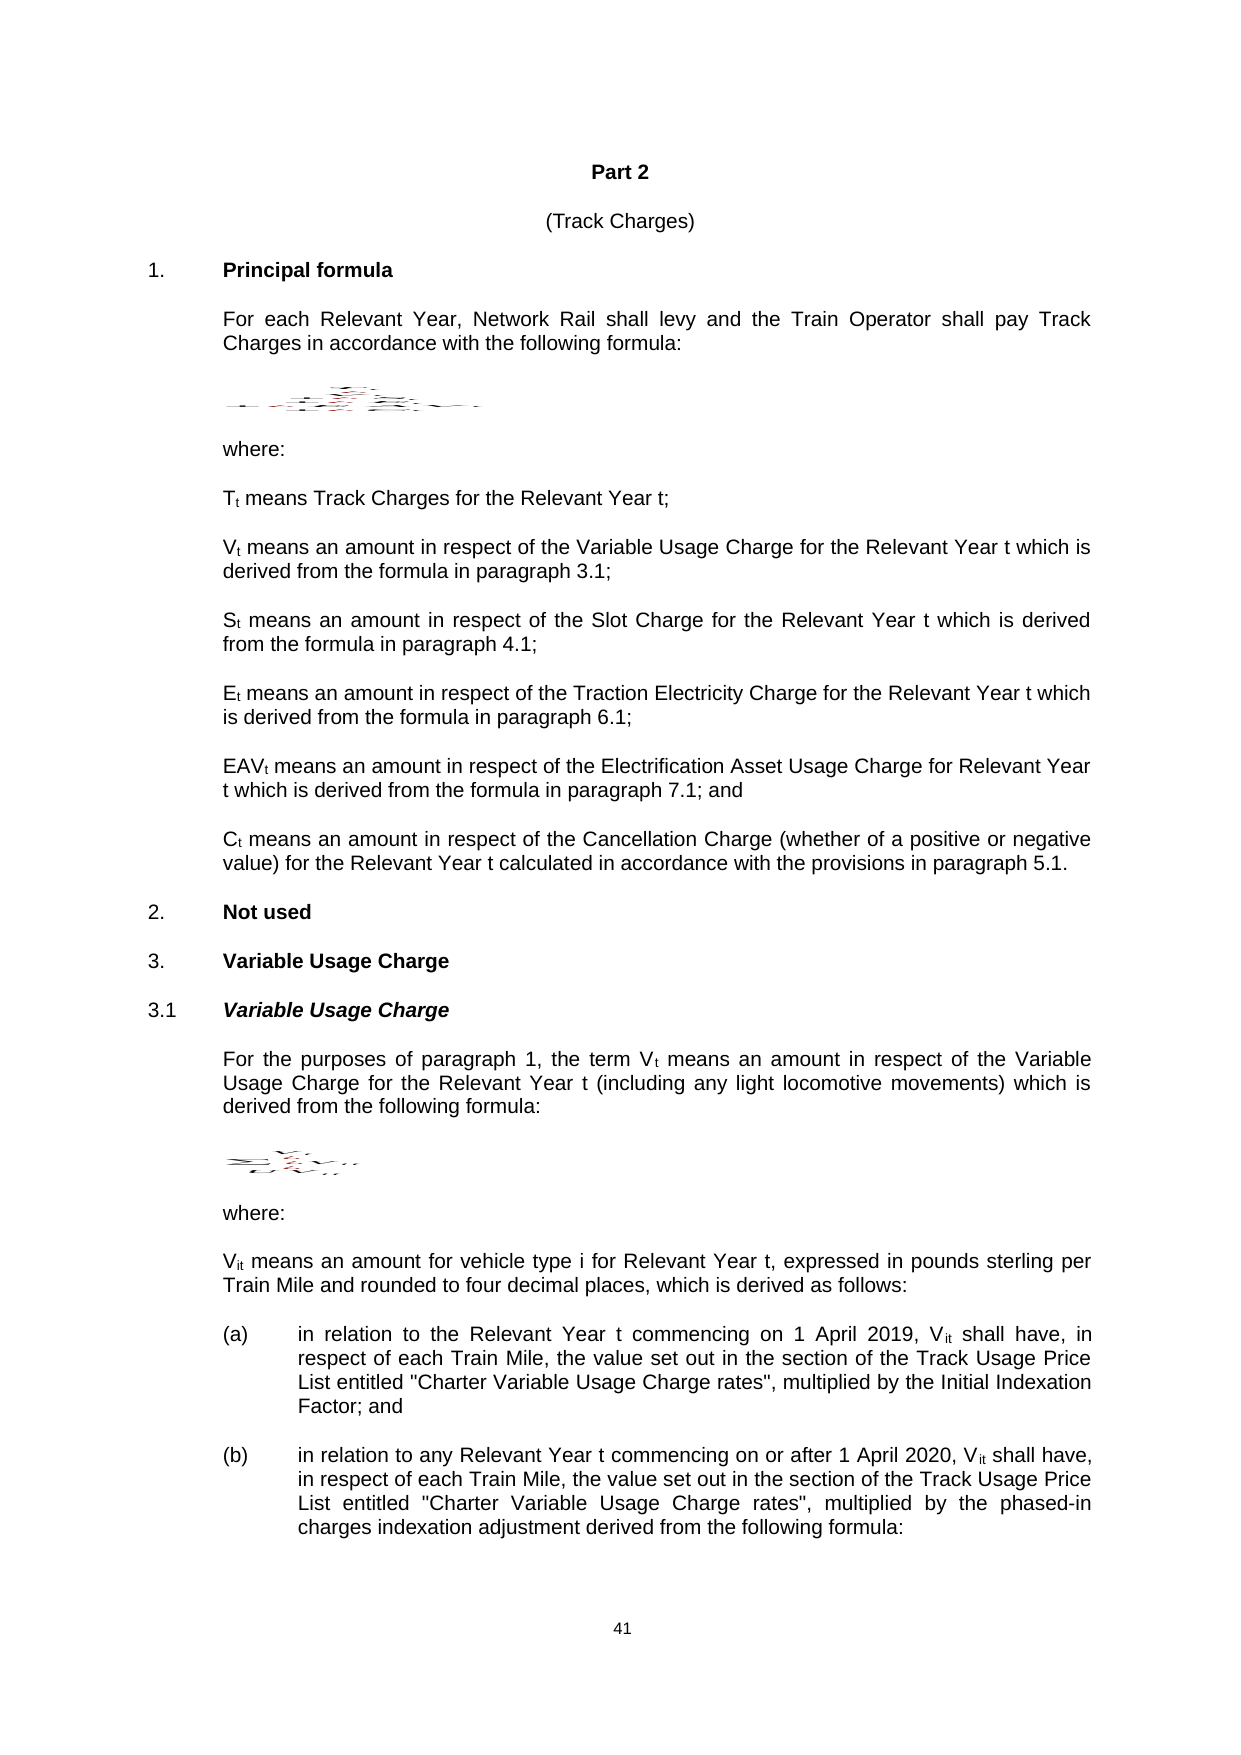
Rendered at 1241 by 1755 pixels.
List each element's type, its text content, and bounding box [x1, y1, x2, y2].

text For each Relevant Year, Network Rail shall levy and the Train Operator shall pay Track Charges in accordance with the following formula: [223, 307, 1093, 355]
text (b) in relation to any Relevant Year t commencing on or after 1 April 2020, Vit shall have, in respect of each Train Mile, the value set out in the section of the Track Usage Price List entitled "Charter Variable Usage Charge rates", multiplied by the phased-in charges indexation adjustment derived from the following formula: [223, 1443, 1093, 1539]
text where: [223, 1200, 1093, 1224]
list Part 2 [148, 160, 1093, 184]
text Vt means an amount in respect of the Variable Usage Charge for the Relevant Year t which is derived from the formula in paragraph 3.1; [223, 535, 1093, 583]
text EAVt means an amount in respect of the Electrification Asset Usage Charge for Relevant Year t which is derived from the formula in paragraph 7.1; and [223, 754, 1093, 802]
list Not used [148, 899, 1093, 923]
text Ct means an amount in respect of the Cancellation Charge (whether of a positive or negative value) for the Relevant Year t calculated in accordance with the provisions in paragraph 5.1. [223, 827, 1093, 874]
text Et means an amount in respect of the Traction Electricity Charge for the Relevant Year t which is derived from the formula in paragraph 6.1; [223, 681, 1093, 729]
text (a) in relation to the Relevant Year t commencing on 1 April 2019, Vit shall have, in respect of each Train Mile, the value set out in the section of the Track Usage Price List entitled "Charter Variable Usage Charge rates", multiplied by the Initial Indexation Factor; and [223, 1322, 1093, 1418]
text Tt means Track Charges for the Relevant Year t; [223, 486, 1093, 510]
list Principal formula [148, 258, 1093, 282]
text St means an amount in respect of the Slot Charge for the Relevant Year t which is derived from the formula in paragraph 4.1; [223, 608, 1093, 656]
text For the purposes of paragraph 1, the term Vt means an amount in respect of the Variable Usage Charge for the Relevant Year t (including any light locomotive movements) which is derived from the following formula: [223, 1046, 1093, 1118]
text Vit means an amount for vehicle type i for Relevant Year t, expressed in pounds sterling per Train Mile and rounded to four decimal places, which is derived as follows: [223, 1249, 1093, 1297]
text where: [223, 437, 1093, 461]
list (Track Charges) [148, 209, 1093, 233]
list Variable Usage Charge [148, 948, 1093, 972]
list Variable Usage Charge [148, 997, 1093, 1021]
